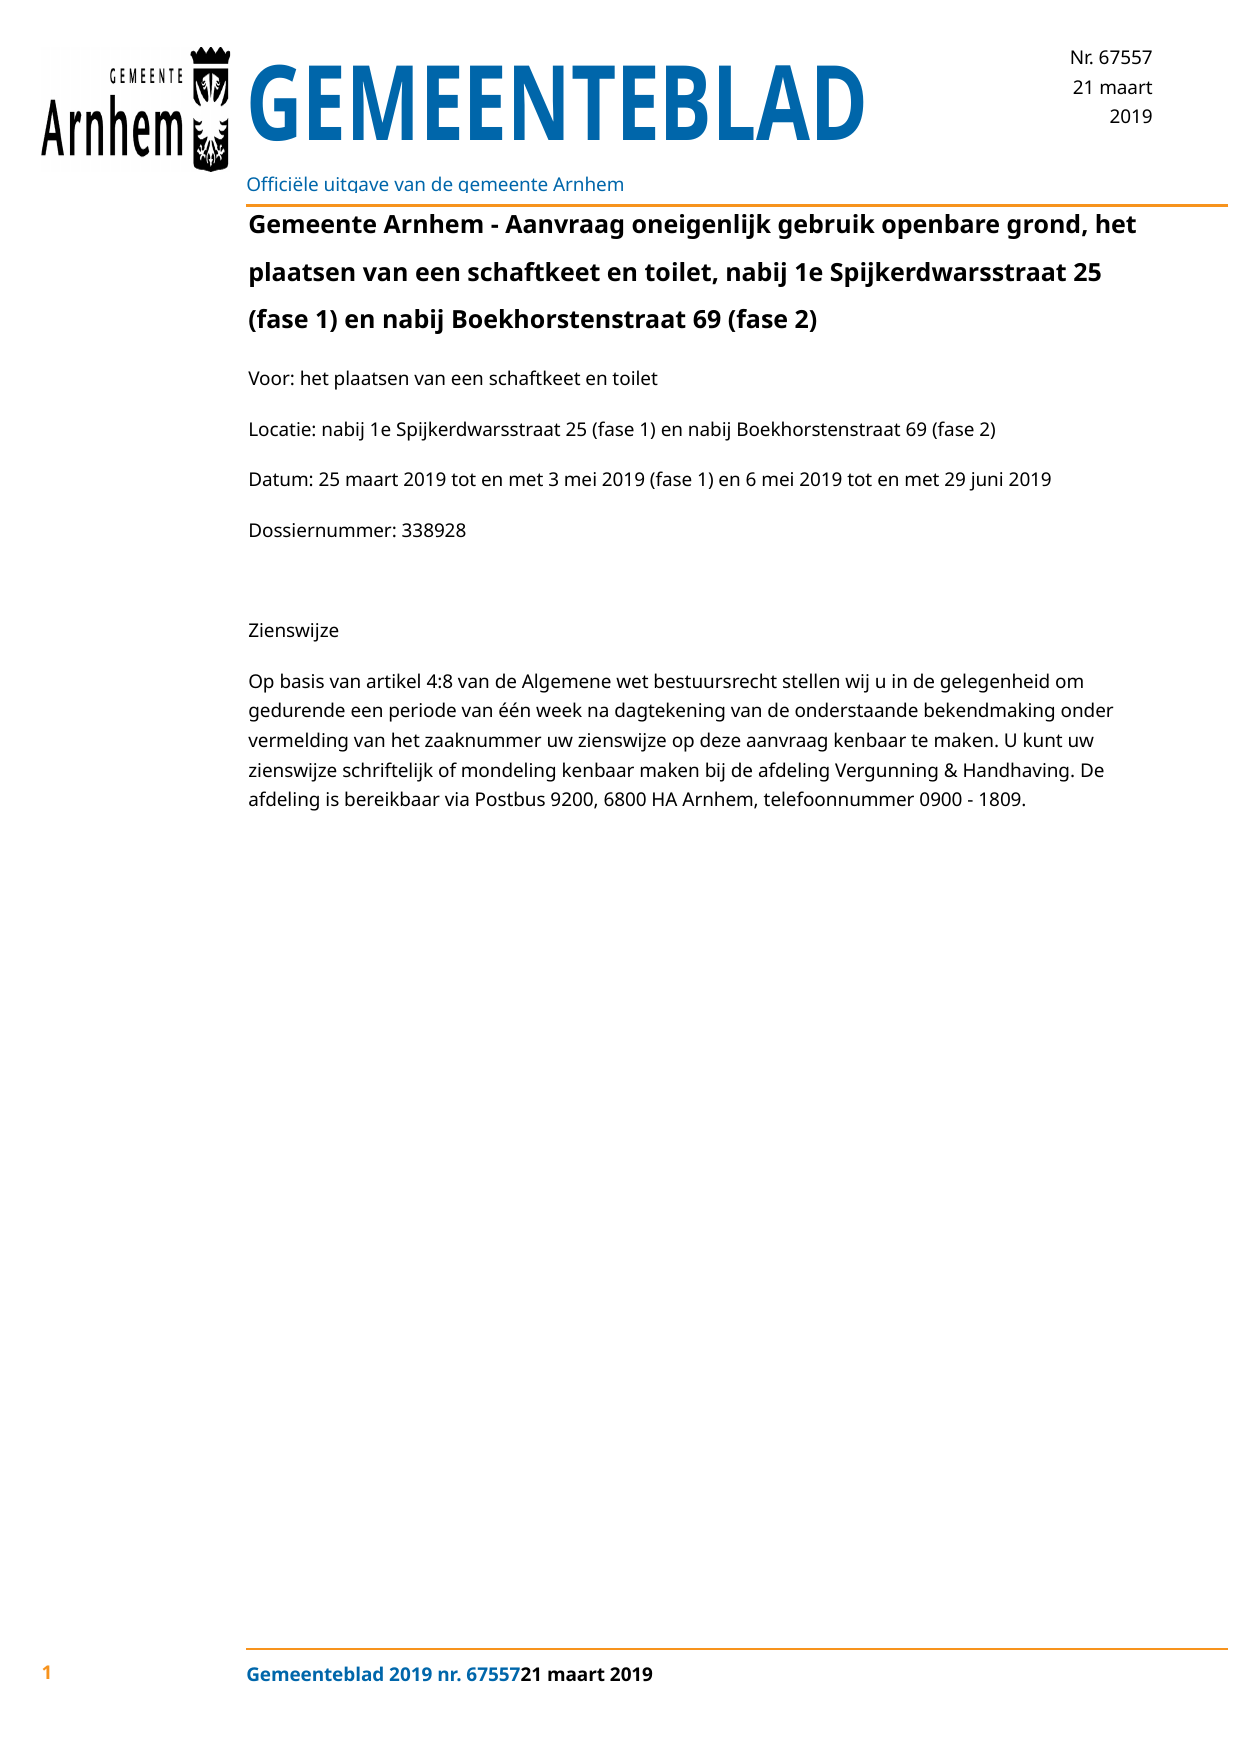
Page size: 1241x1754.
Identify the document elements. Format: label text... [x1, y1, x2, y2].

text Datum: 25 maart 2019 tot en met 3 mei 2019 (fase 1) en 6 mei 2019 tot en met 29 juni 2019 [248, 466, 1152, 492]
text Zienswijze [248, 618, 1152, 643]
text Dossiernummer: 338928 [248, 517, 1152, 542]
text Voor: het plaatsen van een schaftkeet en toilet [248, 366, 1152, 391]
text Locatie: nabij 1e Spijkerdwarsstraat 25 (fase 1) en nabij Boekhorstenstraat 69 (fase 2) [248, 416, 1152, 442]
text Gemeente Arnhem - Aanvraag oneigenlijk gebruik openbare grond, het plaatsen van een schaftkeet en toilet, nabij 1e Spijkerdwarsstraat 25 (fase 1) en nabij Boekhorstenstraat 69 (fase 2) [248, 207, 1152, 336]
picture [41, 47, 231, 172]
text Op basis van artikel 4:8 van de Algemene wet bestuursrecht stellen wij u in de gelegenheid om gedurende een periode van één week na dagtekening van de onderstaande bekendmaking onder vermelding van het zaaknummer uw zienswijze op deze aanvraag kenbaar te maken. U kunt uw zienswijze schriftelijk of mondeling kenbaar maken bij de afdeling Vergunning & Handhaving. De afdeling is bereikbaar via Postbus 9200, 6800 HA Arnhem, telefoonnummer 0900 - 1809. [248, 668, 1152, 812]
